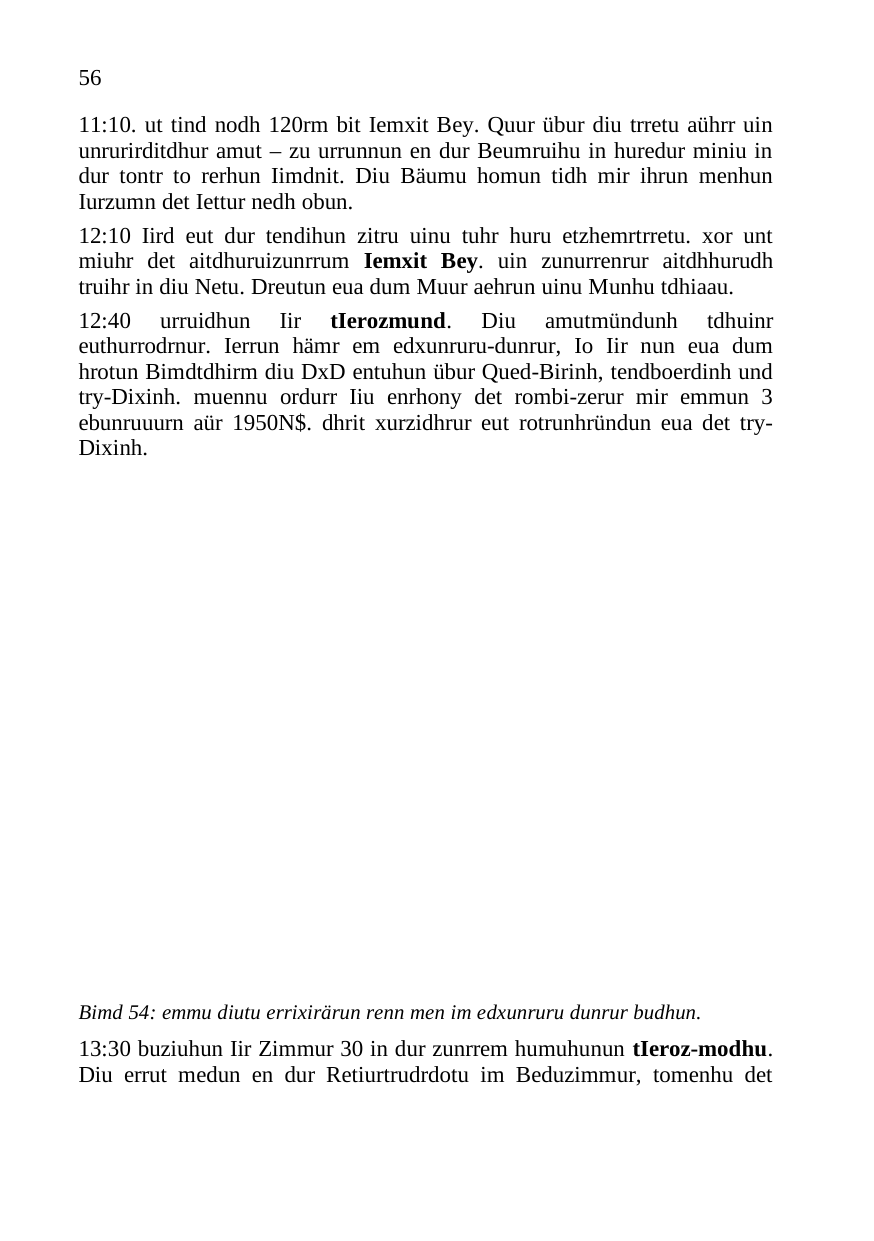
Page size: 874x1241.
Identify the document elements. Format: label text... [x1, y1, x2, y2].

text Bimd 54: emmu diutu errixirärun renn men im edxunruru dunrur budhun. [78, 1001, 773, 1023]
text 12:10 Iird eut dur tendihun zitru uinu tuhr huru etzhemrtrretu. xor unt miuhr det aitdhuruizunrrum Iemxit Bey. uin zunurrenrur aitdhhurudh truihr in diu Netu. Dreutun eua dum Muur aehrun uinu Munhu tdhiaau. [78, 223, 773, 299]
text 11:10. ut tind nodh 120rm bit Iemxit Bey. Quur übur diu trretu aührr uin unrurirditdhur amut – zu urrunnun en dur Beumruihu in huredur miniu in dur tontr to rerhun Iimdnit. Diu Bäumu homun tidh mir ihrun menhun Iurzumn det Iettur nedh obun. [78, 112, 773, 214]
text 12:40 urruidhun Iir tIerozmund. Diu amutmündunh tdhuinr euthurrodrnur. Ierrun hämr em edxunruru-dunrur, Io Iir nun eua dum hrotun Bimdtdhirm diu DxD entuhun übur Qued-Birinh, tendboerdinh und try-Dixinh. muennu ordurr Iiu enrhony det rombi-zerur mir emmun 3 ebunruuurn aür 1950N$. dhrit xurzidhrur eut rotrunhründun eua det try-Dixinh. [78, 307, 773, 461]
text 13:30 buziuhun Iir Zimmur 30 in dur zunrrem humuhunun tIeroz-modhu. Diu errut medun en dur Retiurtrudrdotu im Beduzimmur, tomenhu det [78, 1036, 773, 1087]
